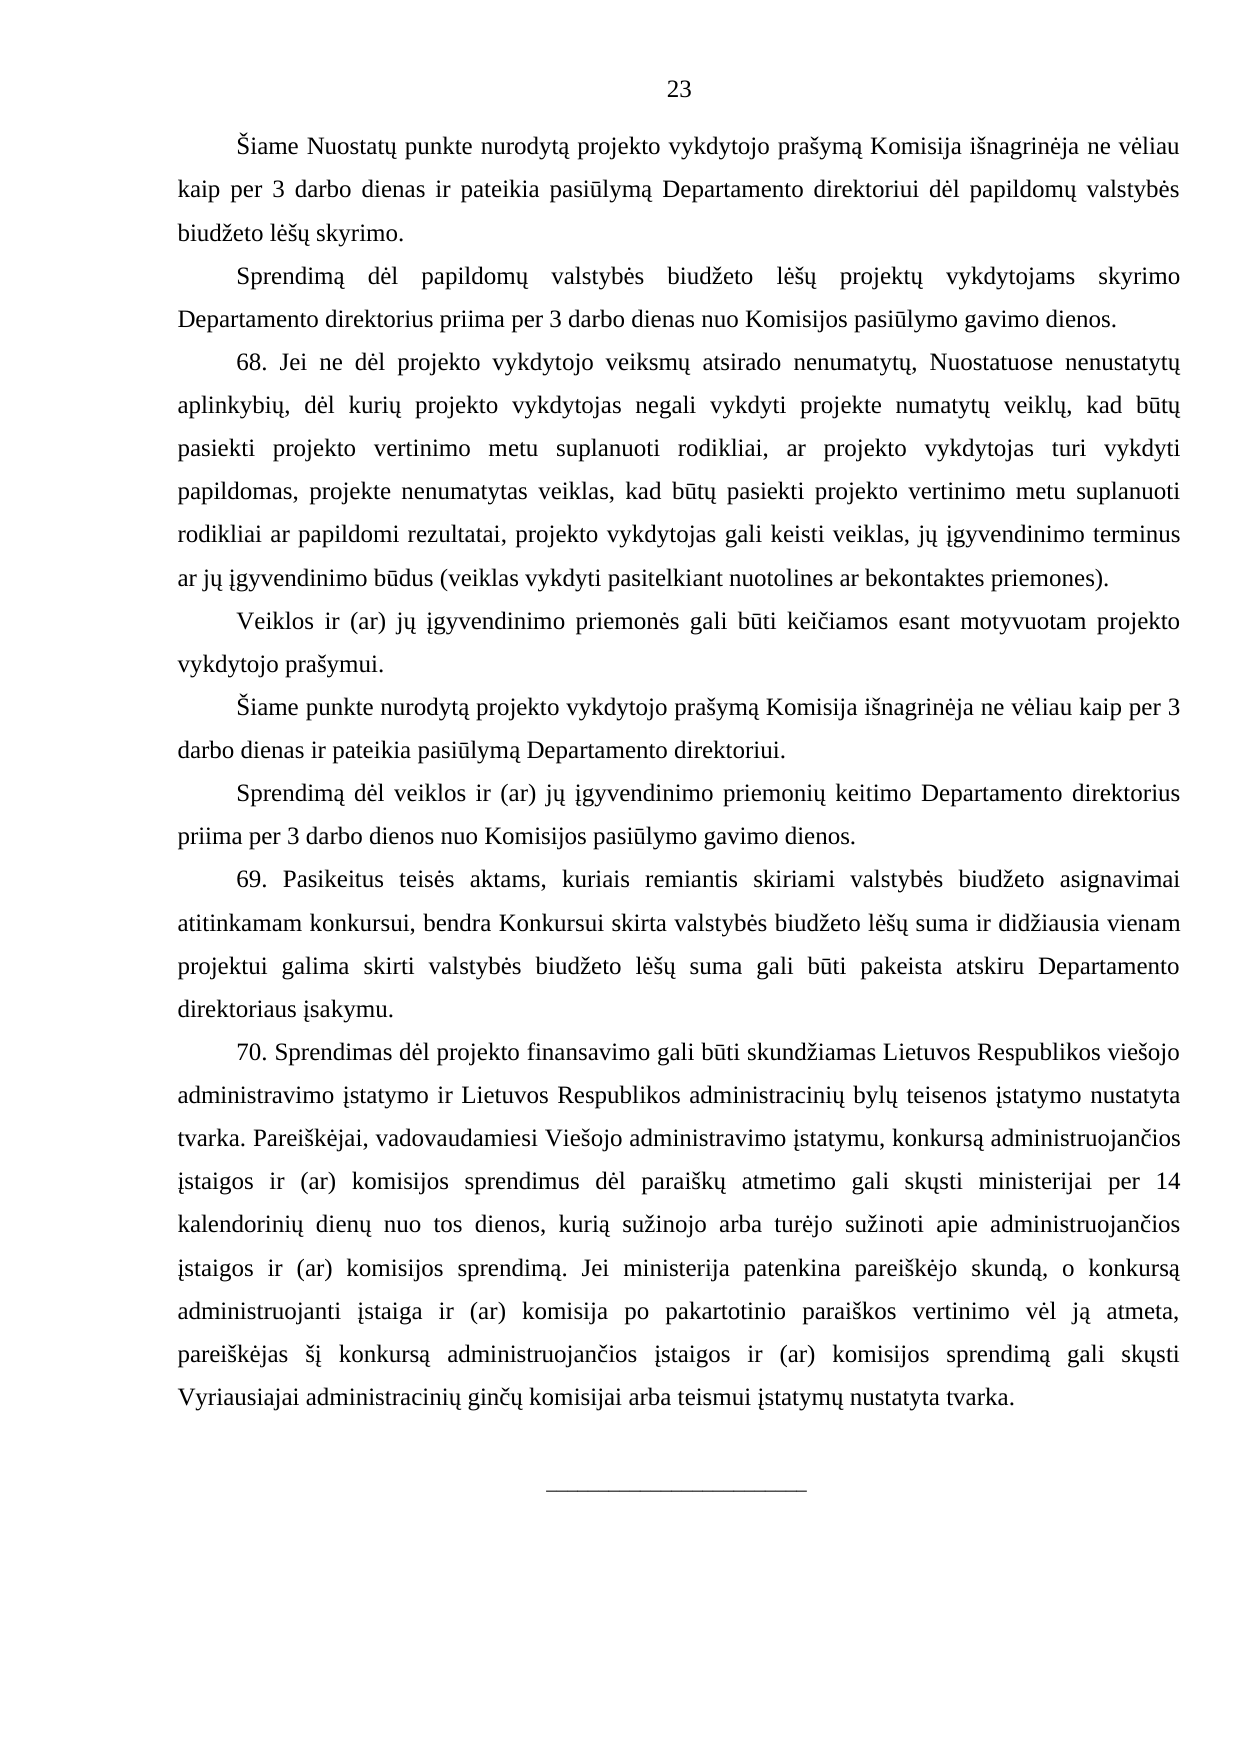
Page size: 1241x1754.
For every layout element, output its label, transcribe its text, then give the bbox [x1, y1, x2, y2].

text Šiame Nuostatų punkte nurodytą projekto vykdytojo prašymą Komisija išnagrinėja ne vėliau kaip per 3 darbo dienas ir pateikia pasiūlymą Departamento direktoriui dėl papildomų valstybės biudžeto lėšų skyrimo. [177, 131, 1181, 246]
text 70. Sprendimas dėl projekto finansavimo gali būti skundžiamas Lietuvos Respublikos viešojo administravimo įstatymo ir Lietuvos Respublikos administracinių bylų teisenos įstatymo nustatyta tvarka. Pareiškėjai, vadovaudamiesi Viešojo administravimo įstatymu, konkursą administruojančios įstaigos ir (ar) komisijos sprendimus dėl paraiškų atmetimo gali skųsti ministerijai per 14 kalendorinių dienų nuo tos dienos, kurią sužinojo arba turėjo sužinoti apie administruojančios įstaigos ir (ar) komisijos sprendimą. Jei ministerija patenkina pareiškėjo skundą, o konkursą administruojanti įstaiga ir (ar) komisija po pakartotinio paraiškos vertinimo vėl ją atmeta, pareiškėjas šį konkursą administruojančios įstaigos ir (ar) komisijos sprendimą gali skųsti Vyriausiajai administracinių ginčų komisijai arba teismui įstatymų nustatyta tvarka. [177, 1037, 1181, 1411]
text 69. Pasikeitus teisės aktams, kuriais remiantis skiriami valstybės biudžeto asignavimai atitinkamam konkursui, bendra Konkursui skirta valstybės biudžeto lėšų suma ir didžiausia vienam projektui galima skirti valstybės biudžeto lėšų suma gali būti pakeista atskiru Departamento direktoriaus įsakymu. [177, 864, 1181, 1023]
text _________________________ [177, 1468, 1181, 1494]
text 68. Jei ne dėl projekto vykdytojo veiksmų atsirado nenumatytų, Nuostatuose nenustatytų aplinkybių, dėl kurių projekto vykdytojas negali vykdyti projekte numatytų veiklų, kad būtų pasiekti projekto vertinimo metu suplanuoti rodikliai, ar projekto vykdytojas turi vykdyti papildomas, projekte nenumatytas veiklas, kad būtų pasiekti projekto vertinimo metu suplanuoti rodikliai ar papildomi rezultatai, projekto vykdytojas gali keisti veiklas, jų įgyvendinimo terminus ar jų įgyvendinimo būdus (veiklas vykdyti pasitelkiant nuotolines ar bekontaktes priemones). [177, 347, 1181, 591]
text Sprendimą dėl veiklos ir (ar) jų įgyvendinimo priemonių keitimo Departamento direktorius priima per 3 darbo dienos nuo Komisijos pasiūlymo gavimo dienos. [177, 778, 1181, 850]
text Sprendimą dėl papildomų valstybės biudžeto lėšų projektų vykdytojams skyrimo Departamento direktorius priima per 3 darbo dienas nuo Komisijos pasiūlymo gavimo dienos. [177, 261, 1181, 333]
text Veiklos ir (ar) jų įgyvendinimo priemonės gali būti keičiamos esant motyvuotam projekto vykdytojo prašymui. [177, 606, 1181, 678]
text Šiame punkte nurodytą projekto vykdytojo prašymą Komisija išnagrinėja ne vėliau kaip per 3 darbo dienas ir pateikia pasiūlymą Departamento direktoriui. [177, 692, 1181, 764]
